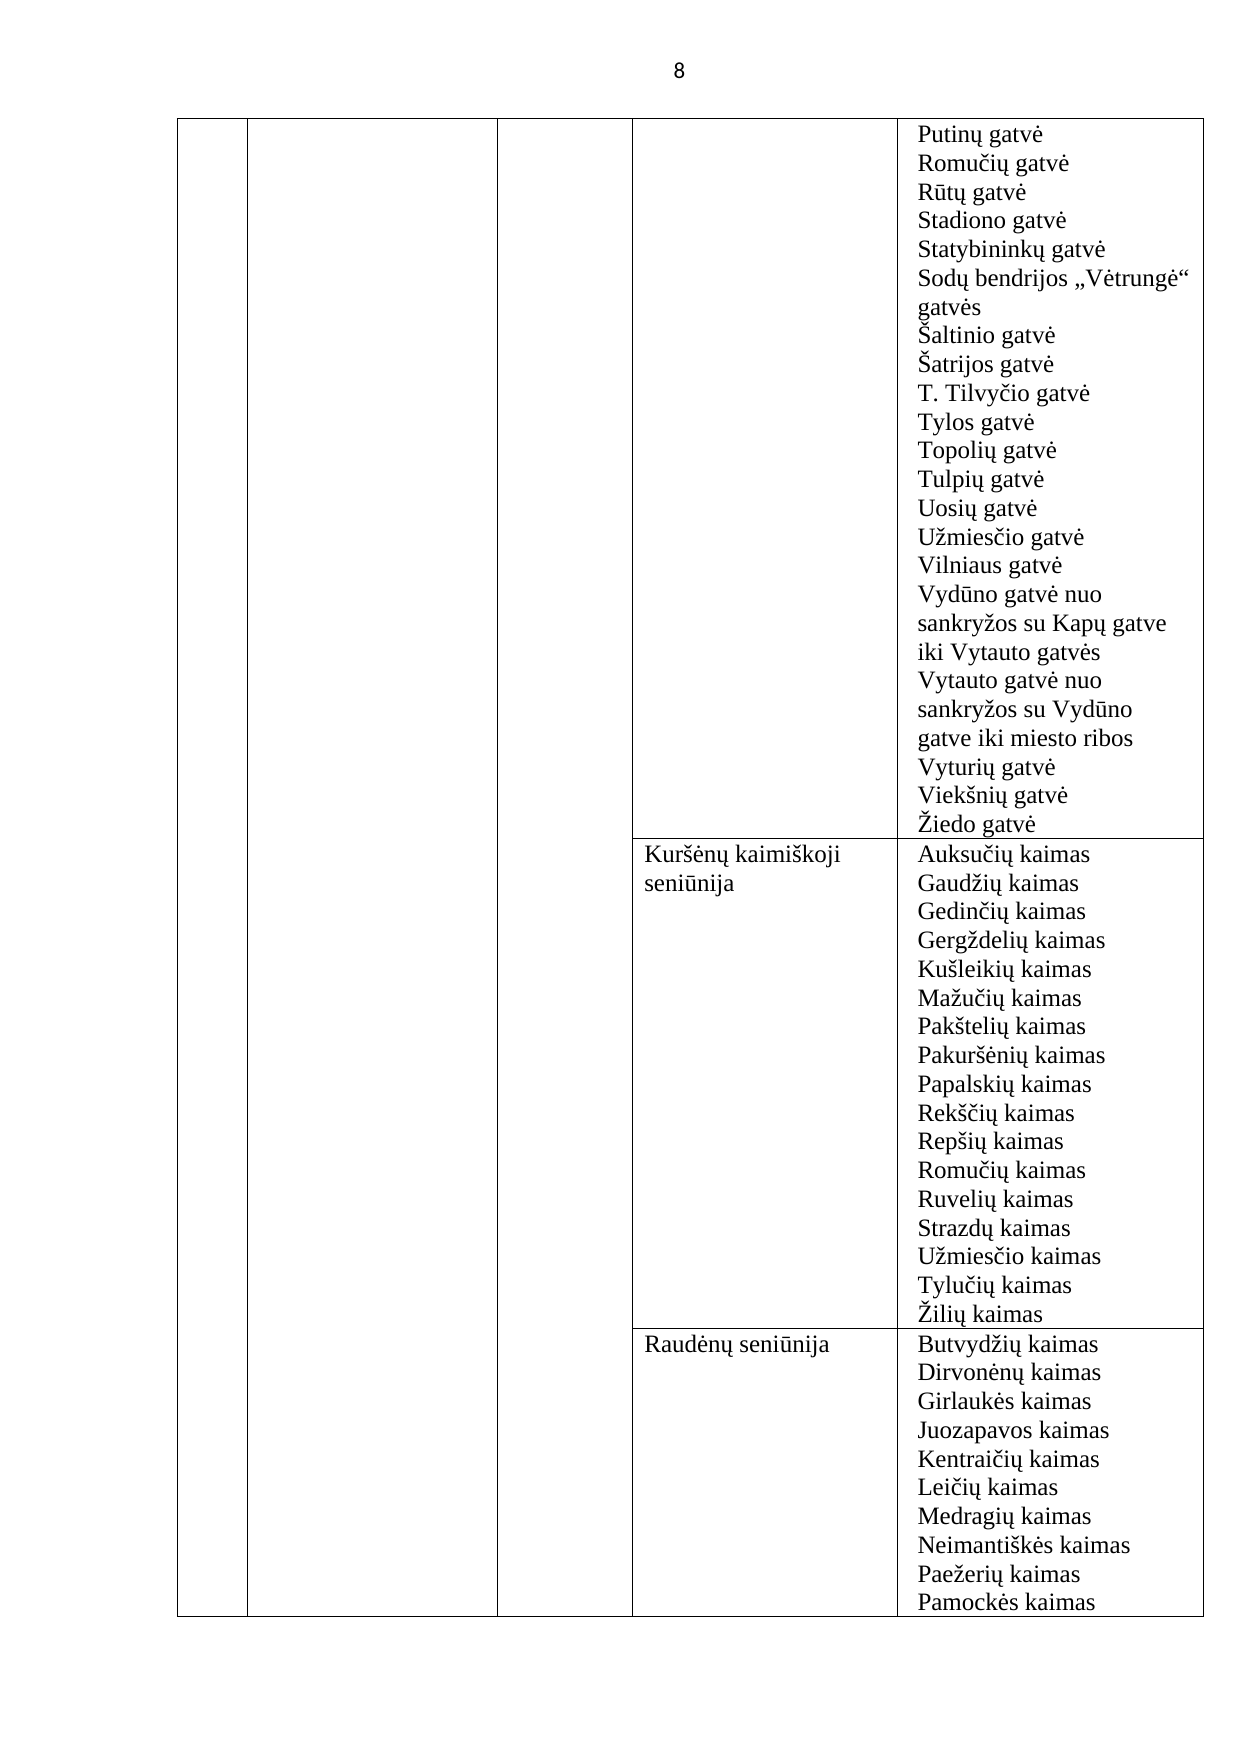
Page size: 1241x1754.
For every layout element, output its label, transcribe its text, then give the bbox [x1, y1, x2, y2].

table_cell Kuršėnų kaimiškoji seniūnija [633, 839, 897, 1328]
table_cell [498, 119, 632, 1616]
table_cell Auksučių kaimas Gaudžių kaimas Gedinčių kaimas Gergždelių kaimas Kušleikių kaimas Mažučių kaimas Pakštelių kaimas Pakuršėnių kaimas Papalskių kaimas Rekščių kaimas Repšių kaimas Romučių kaimas Ruvelių kaimas Strazdų kaimas Užmiesčio kaimas Tylučių kaimas Žilių kaimas [898, 839, 1203, 1328]
table_cell Raudėnų seniūnija [633, 1329, 897, 1616]
table_cell [178, 119, 247, 1616]
table_cell Butvydžių kaimas Dirvonėnų kaimas Girlaukės kaimas Juozapavos kaimas Kentraičių kaimas Leičių kaimas Medragių kaimas Neimantiškės kaimas Paežerių kaimas Pamockės kaimas [898, 1329, 1203, 1616]
table_cell Putinų gatvė Romučių gatvė Rūtų gatvė Stadiono gatvė Statybininkų gatvė Sodų bendrijos „Vėtrungė“ gatvės Šaltinio gatvė Šatrijos gatvė T. Tilvyčio gatvė Tylos gatvė Topolių gatvė Tulpių gatvė Uosių gatvė Užmiesčio gatvė Vilniaus gatvė Vydūno gatvė nuo sankryžos su Kapų gatve iki Vytauto gatvės Vytauto gatvė nuo sankryžos su Vydūno gatve iki miesto ribos Vyturių gatvė Viekšnių gatvė Žiedo gatvė [898, 119, 1203, 838]
table_cell [248, 119, 497, 1616]
table_cell [633, 119, 897, 838]
